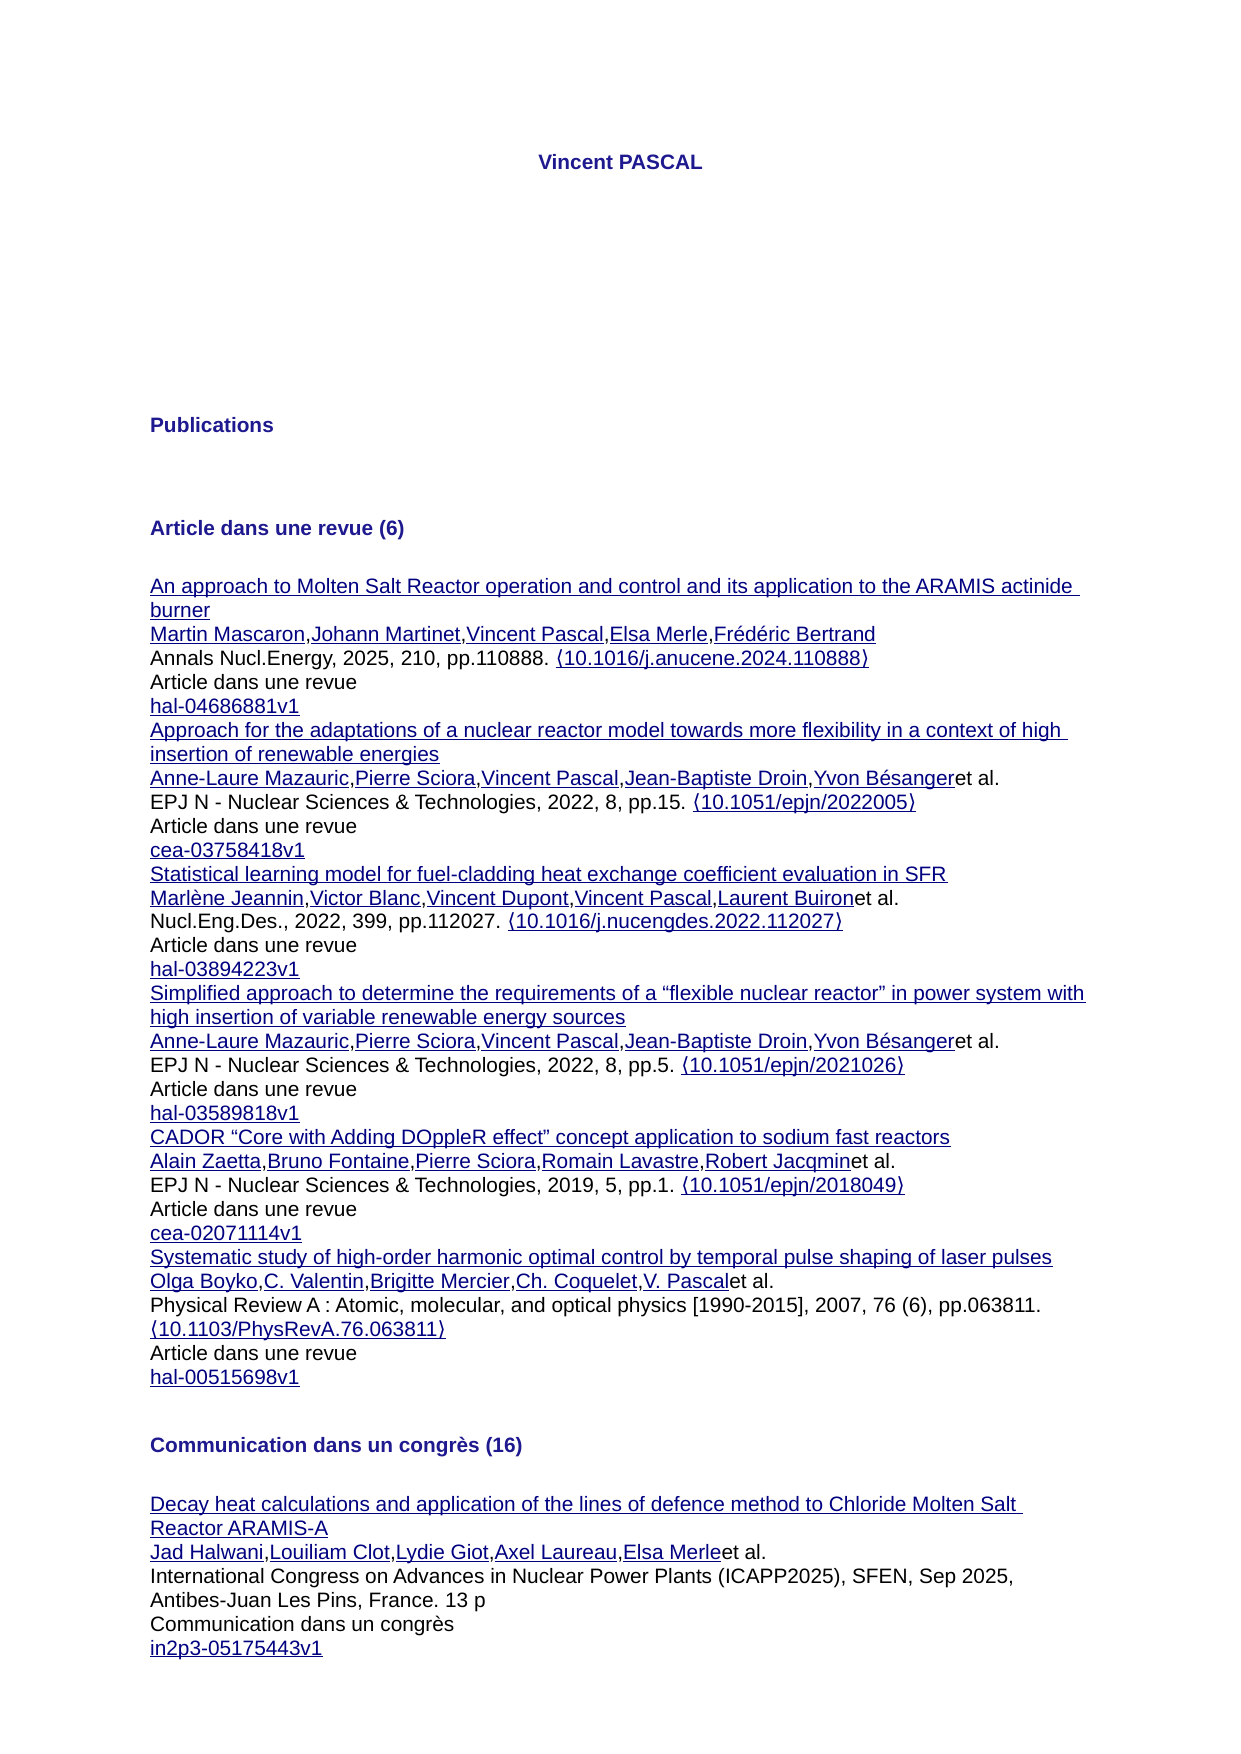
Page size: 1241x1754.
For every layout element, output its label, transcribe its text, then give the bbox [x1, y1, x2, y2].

table_cell Systematic study of high-order harmonic optimal control by temporal pulse shaping of laser pulses Olga Boyko,C. Valentin,Brigitte Mercier,Ch. Coquelet,V. Pascalet al. Physical Review A : Atomic, molecular, and optical physics [1990-2015], 2007, 76 (6), pp.063811. ⟨10.1103/PhysRevA.76.063811⟩ Article dans une revue hal-00515698v1 [150, 1245, 1090, 1388]
subtitle Article dans une revue (6) [150, 516, 1090, 539]
table_cell CADOR “Core with Adding DOppleR effect” concept application to sodium fast reactors Alain Zaetta,Bruno Fontaine,Pierre Sciora,Romain Lavastre,Robert Jacqminet al. EPJ N - Nuclear Sciences & Technologies, 2019, 5, pp.1. ⟨10.1051/epjn/2018049⟩ Article dans une revue cea-02071114v1 [150, 1125, 1090, 1245]
subtitle Vincent PASCAL [150, 150, 1090, 174]
subtitle Communication dans un congrès (16) [150, 1433, 1090, 1457]
table_header Decay heat calculations and application of the lines of defence method to Chloride Molten Salt Reactor ARAMIS-A Jad Halwani,Louiliam Clot,Lydie Giot,Axel Laureau,Elsa Merleet al. International Congress on Advances in Nuclear Power Plants (ICAPP2025), SFEN, Sep 2025, Antibes-Juan Les Pins, France. 13 p Communication dans un congrès in2p3-05175443v1 [150, 1492, 1090, 1659]
table_cell Simplified approach to determine the requirements of a “flexible nuclear reactor” in power system with high insertion of variable renewable energy sources Anne-Laure Mazauric,Pierre Sciora,Vincent Pascal,Jean-Baptiste Droin,Yvon Bésangeret al. EPJ N - Nuclear Sciences & Technologies, 2022, 8, pp.5. ⟨10.1051/epjn/2021026⟩ Article dans une revue hal-03589818v1 [150, 981, 1090, 1125]
table_header An approach to Molten Salt Reactor operation and control and its application to the ARAMIS actinide burner Martin Mascaron,Johann Martinet,Vincent Pascal,Elsa Merle,Frédéric Bertrand Annals Nucl.Energy, 2025, 210, pp.110888. ⟨10.1016/j.anucene.2024.110888⟩ Article dans une revue hal-04686881v1 [150, 574, 1090, 718]
subtitle Publications [150, 412, 1090, 436]
table_cell Approach for the adaptations of a nuclear reactor model towards more flexibility in a context of high insertion of renewable energies Anne-Laure Mazauric,Pierre Sciora,Vincent Pascal,Jean-Baptiste Droin,Yvon Bésangeret al. EPJ N - Nuclear Sciences & Technologies, 2022, 8, pp.15. ⟨10.1051/epjn/2022005⟩ Article dans une revue cea-03758418v1 [150, 718, 1090, 861]
table_cell Statistical learning model for fuel-cladding heat exchange coefficient evaluation in SFR Marlène Jeannin,Victor Blanc,Vincent Dupont,Vincent Pascal,Laurent Buironet al. Nucl.Eng.Des., 2022, 399, pp.112027. ⟨10.1016/j.nucengdes.2022.112027⟩ Article dans une revue hal-03894223v1 [150, 861, 1090, 981]
